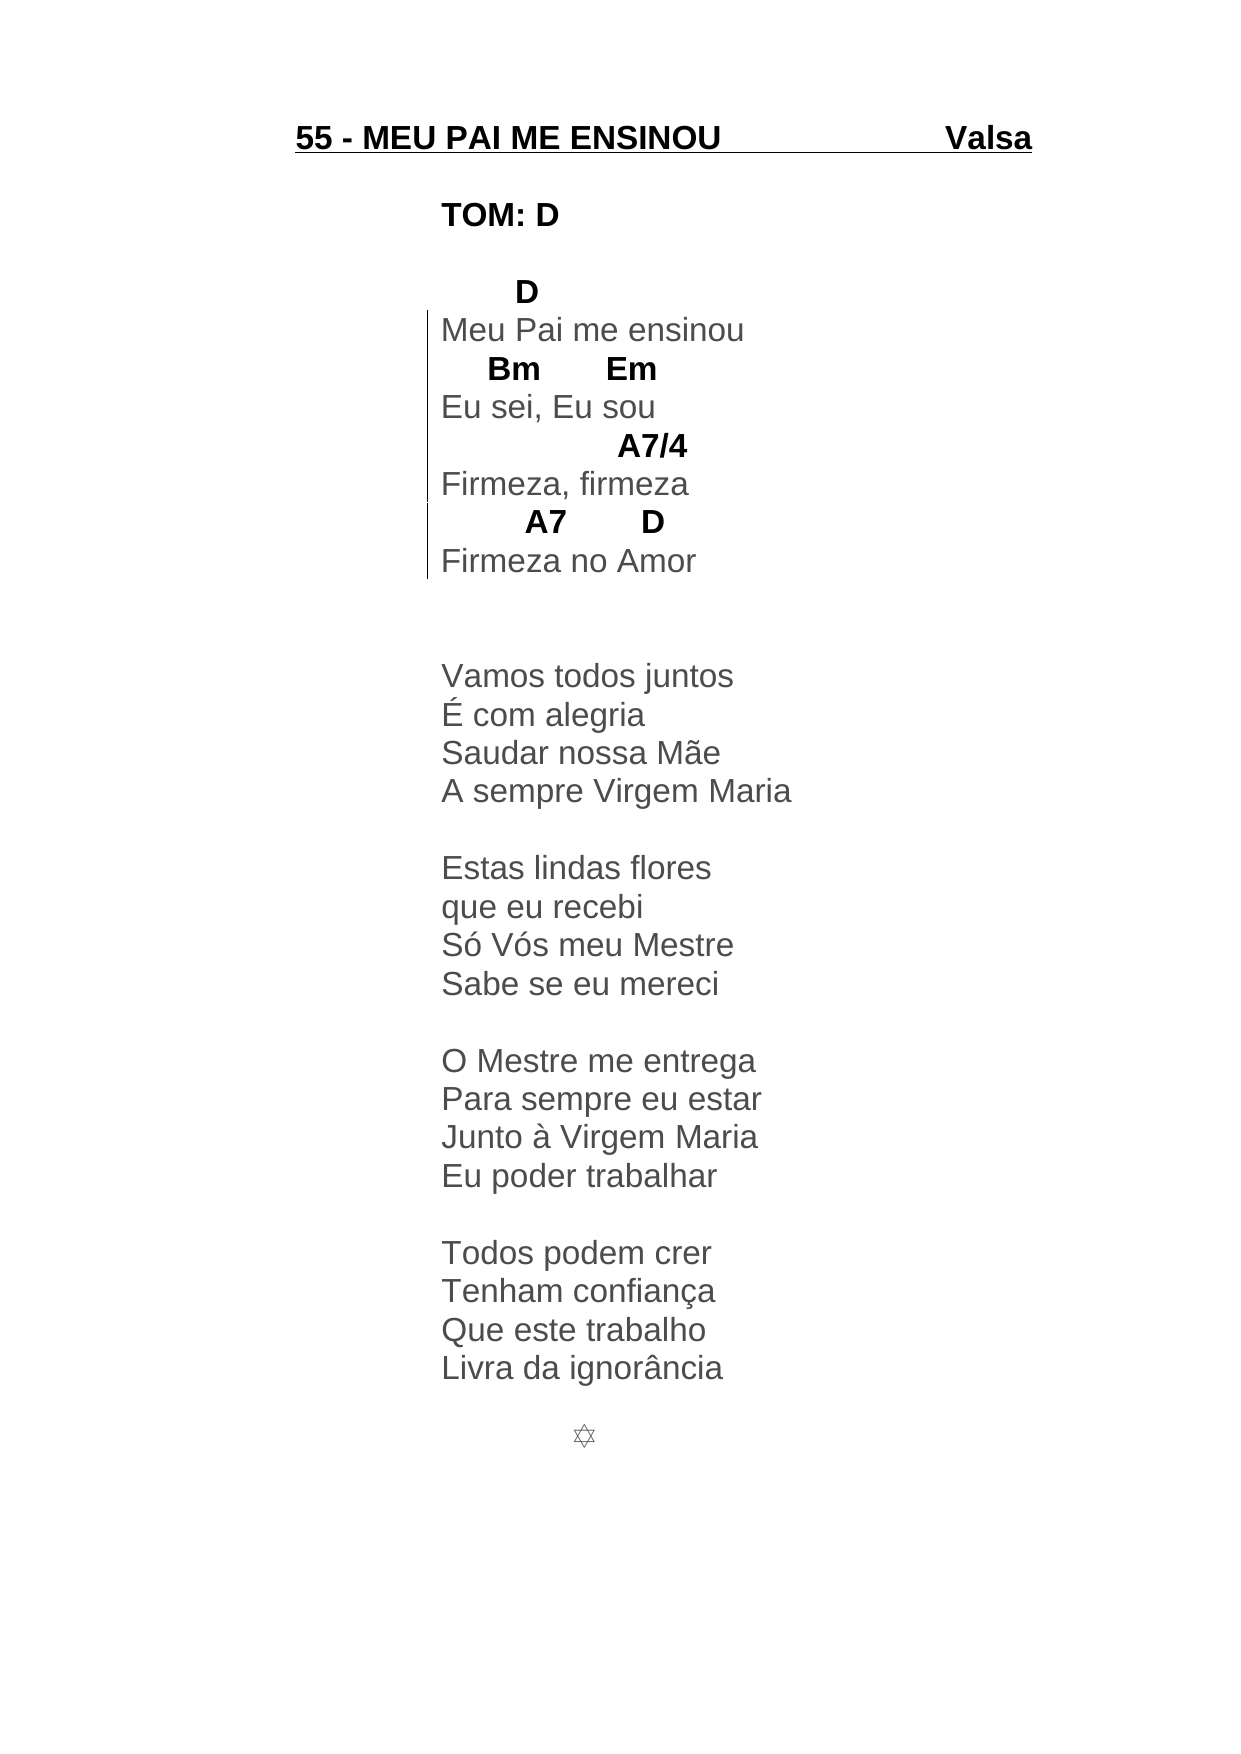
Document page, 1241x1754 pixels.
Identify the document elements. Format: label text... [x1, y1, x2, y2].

text Livra da ignorância [441, 1348, 1152, 1387]
text Meu Pai me ensinou [428, 310, 1152, 349]
text Saudar nossa Mãe [441, 733, 1152, 772]
text Sabe se eu mereci [441, 964, 1152, 1002]
text Que este trabalho [441, 1310, 1152, 1348]
text O Mestre me entrega [441, 1041, 1152, 1079]
text Vamos todos juntos [441, 656, 1152, 695]
text Tenham confiança [441, 1271, 1152, 1310]
text É com alegria [441, 695, 1152, 733]
text 55 - MEU PAI ME ENSINOU Valsa [295, 118, 1152, 157]
text Eu sei, Eu sou [428, 387, 1152, 426]
text Estas lindas flores [441, 848, 1152, 887]
text Só Vós meu Mestre [441, 925, 1152, 964]
text A7 D [428, 502, 1152, 541]
text  [441, 1425, 1152, 1455]
text A sempre Virgem Maria [441, 772, 1152, 810]
text A7/4 [428, 426, 1152, 464]
text Todos podem crer [441, 1233, 1152, 1271]
text Junto à Virgem Maria [441, 1117, 1152, 1156]
text que eu recebi [441, 887, 1152, 925]
text Firmeza, firmeza [428, 464, 1152, 502]
text TOM: D [441, 195, 1152, 233]
text Para sempre eu estar [441, 1079, 1152, 1117]
text Bm Em [428, 349, 1152, 387]
text Firmeza no Amor [428, 541, 1152, 579]
text D [441, 272, 1152, 310]
text Eu poder trabalhar [441, 1156, 1152, 1194]
